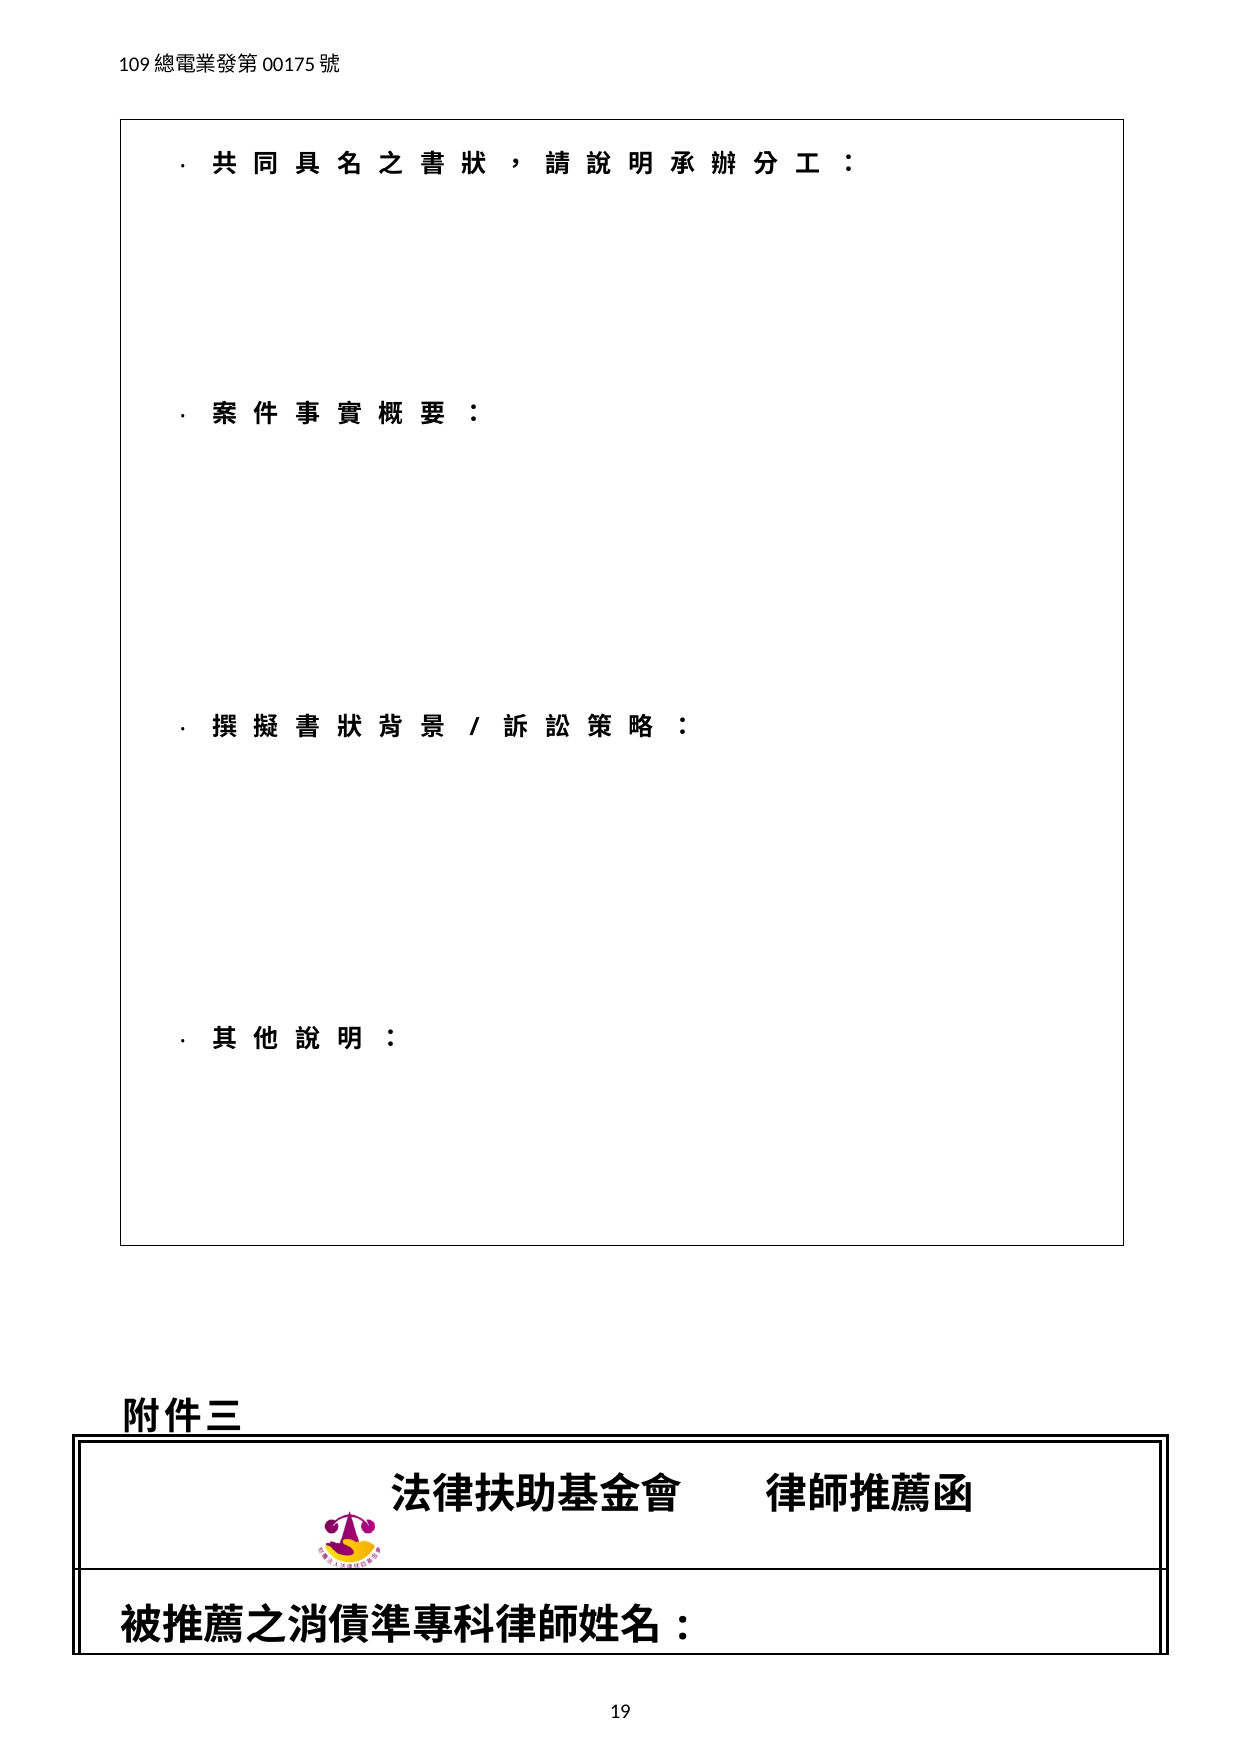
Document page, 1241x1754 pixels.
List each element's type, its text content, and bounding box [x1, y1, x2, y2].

text 附件三 [120, 1371, 1120, 1434]
table_cell 被推薦之消債準專科律師姓名: [81, 1570, 1159, 1653]
table_header 法律扶助基金會 律師推薦函 [76, 1437, 1164, 1568]
table_cell ‧共同具名之書狀，請說明承辦分工： ‧案件事實概要： ‧撰擬書狀背景/訴訟策略： ‧其他說明： [121, 120, 1123, 1245]
